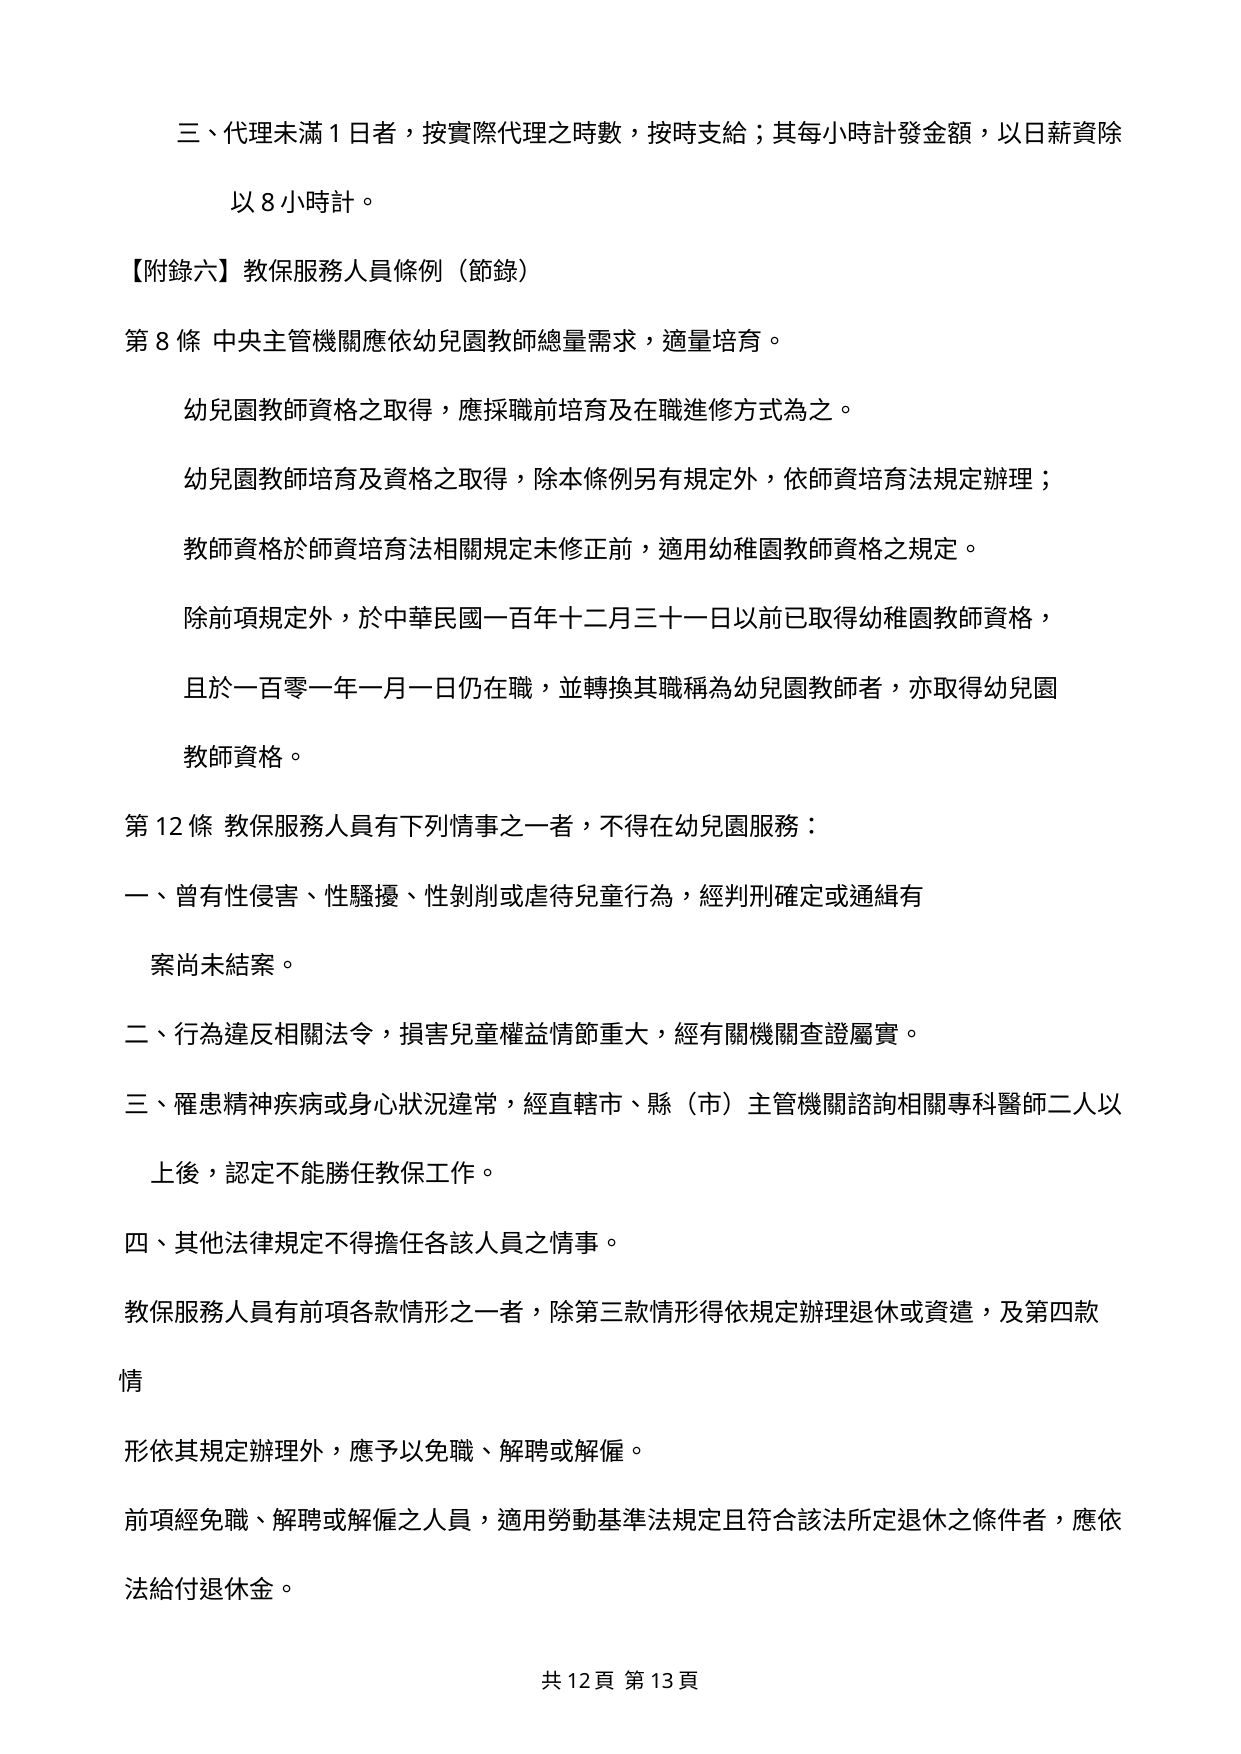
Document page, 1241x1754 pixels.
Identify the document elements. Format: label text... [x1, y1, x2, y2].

text 且於一百零一年一月一日仍在職，並轉換其職稱為幼兒園教師者，亦取得幼兒園 [118, 651, 1122, 721]
text 一、曾有性侵害、性騷擾、性剝削或虐待兒童行為，經判刑確定或通緝有 [118, 859, 1122, 929]
text 前項經免職、解聘或解僱之人員，適用勞動基準法規定且符合該法所定退休之條件者，應依 [118, 1484, 1122, 1553]
text 第 8 條 中央主管機關應依幼兒園教師總量需求，適量培育。 [118, 304, 1122, 374]
text 第12條 教保服務人員有下列情事之一者，不得在幼兒園服務： [118, 790, 1122, 859]
text 教保服務人員有前項各款情形之一者，除第三款情形得依規定辦理退休或資遣，及第四款情 [118, 1276, 1122, 1414]
text 除前項規定外，於中華民國一百年十二月三十一日以前已取得幼稚園教師資格， [118, 582, 1122, 651]
text 幼兒園教師資格之取得，應採職前培育及在職進修方式為之。 [118, 374, 1122, 443]
text 教師資格於師資培育法相關規定未修正前，適用幼稚園教師資格之規定。 [118, 513, 1122, 582]
text 三、罹患精神疾病或身心狀況違常，經直轄市、縣（市）主管機關諮詢相關專科醫師二人以 [118, 1068, 1122, 1137]
text 三、代理未滿1日者，按實際代理之時數，按時支給；其每小時計發金額，以日薪資除以8小時計。 [118, 96, 1122, 235]
text 上後，認定不能勝任教保工作。 [118, 1137, 1122, 1206]
text 四、其他法律規定不得擔任各該人員之情事。 [118, 1206, 1122, 1276]
text 案尚未結案。 [118, 929, 1122, 998]
text 幼兒園教師培育及資格之取得，除本條例另有規定外，依師資培育法規定辦理； [118, 443, 1122, 513]
text 二、行為違反相關法令，損害兒童權益情節重大，經有關機關查證屬實。 [118, 998, 1122, 1068]
text 形依其規定辦理外，應予以免職、解聘或解僱。 [118, 1414, 1122, 1484]
text 教師資格。 [118, 721, 1122, 790]
text 【附錄六】教保服務人員條例（節錄） [118, 235, 1122, 304]
text 法給付退休金。 [118, 1553, 1122, 1623]
